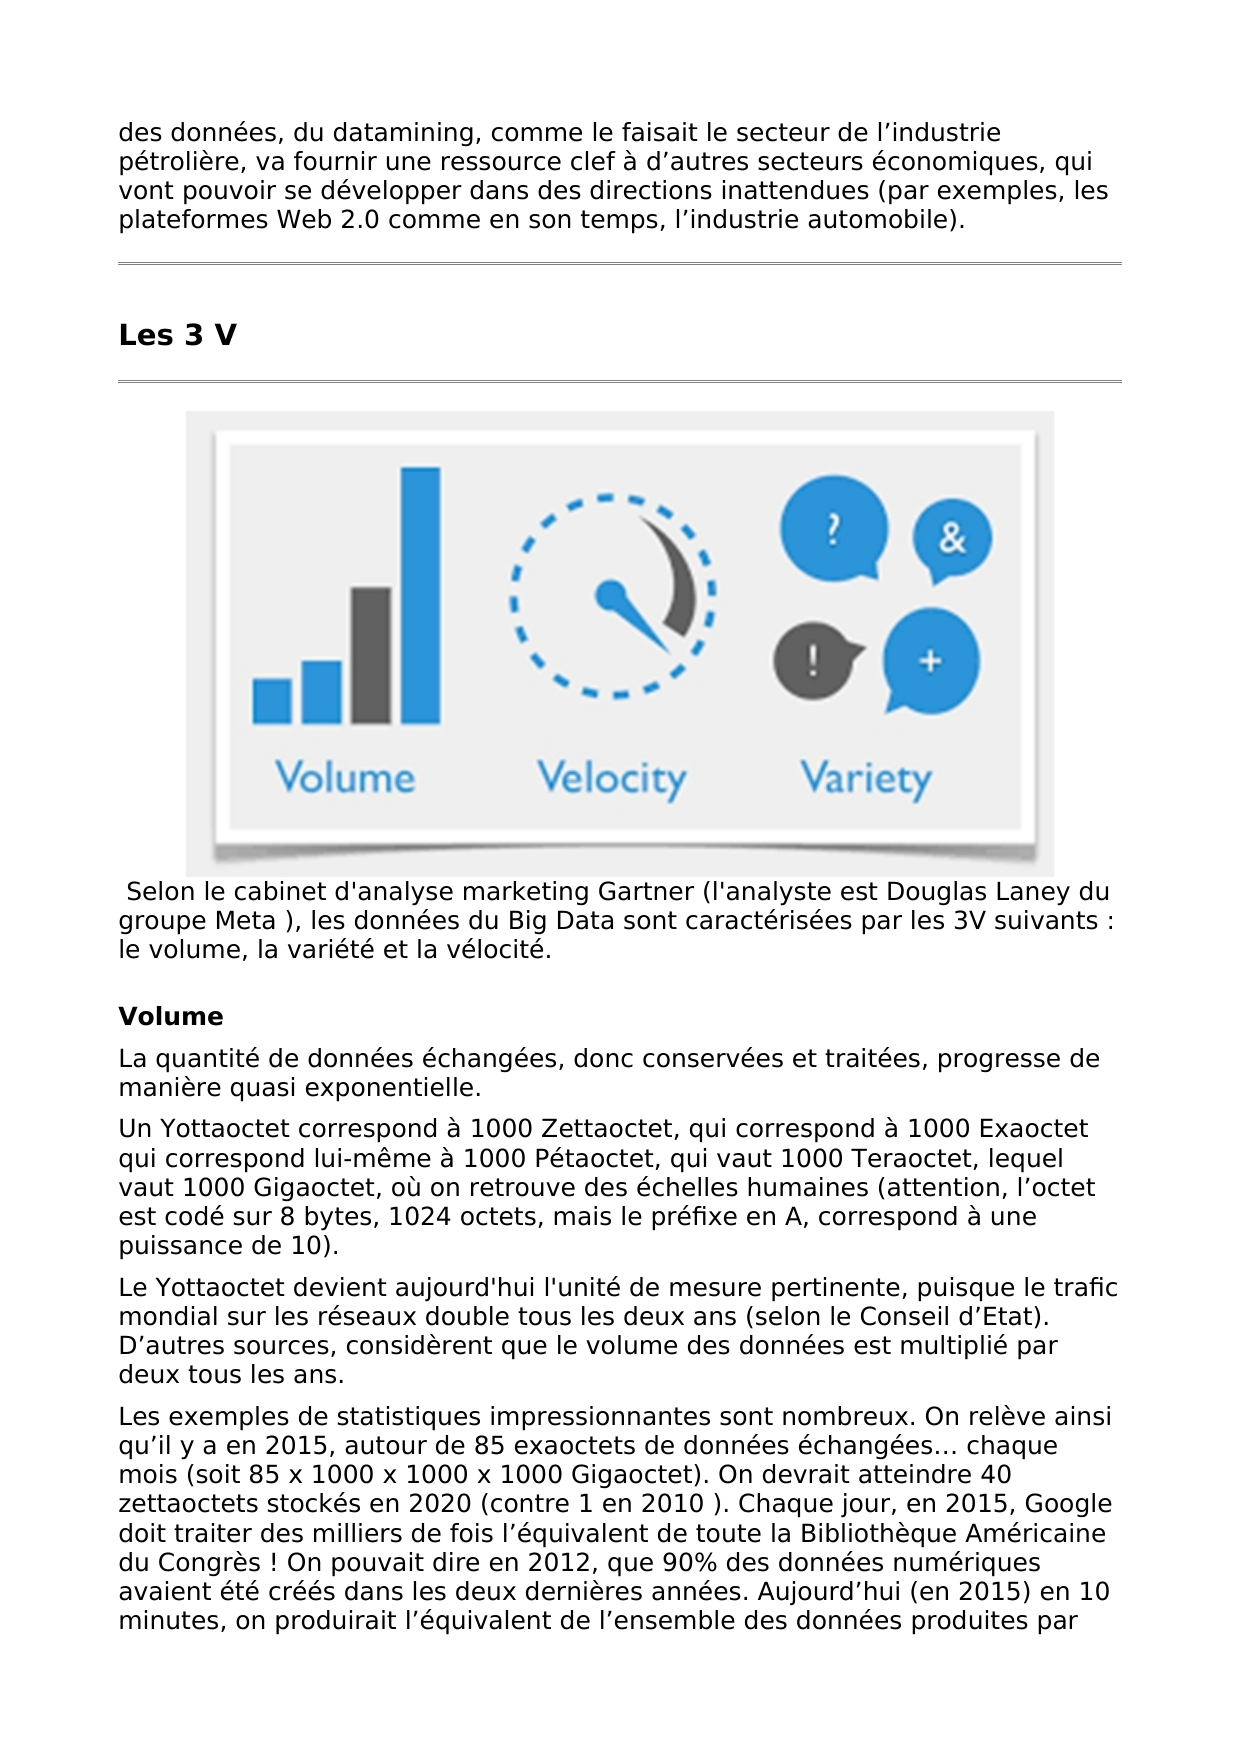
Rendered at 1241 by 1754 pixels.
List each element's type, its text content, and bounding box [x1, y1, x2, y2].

subtitle Volume [118, 1002, 1122, 1031]
subtitle Les 3 V [118, 319, 1122, 353]
text Selon le cabinet d'analyse marketing Gartner (l'analyste est Douglas Laney du groupe Meta ), les données du Big Data sont caractérisées par les 3V suivants : le volume, la variété et la vélocité. [118, 411, 1122, 964]
text Le Yottaoctet devient aujourd'hui l'unité de mesure pertinente, puisque le trafic mondial sur les réseaux double tous les deux ans (selon le Conseil d’Etat). D’autres sources, considèrent que le volume des données est multiplié par deux tous les ans. [118, 1273, 1122, 1389]
picture [185, 411, 1055, 877]
text La quantité de données échangées, donc conservées et traitées, progresse de manière quasi exponentielle. [118, 1044, 1122, 1102]
text Les exemples de statistiques impressionnantes sont nombreux. On relève ainsi qu’il y a en 2015, autour de 85 exaoctets de données échangées… chaque mois (soit 85 x 1000 x 1000 x 1000 Gigaoctet). On devrait atteindre 40 zettaoctets stockés en 2020 (contre 1 en 2010 ). Chaque jour, en 2015, Google doit traiter des milliers de fois l’équivalent de toute la Bibliothèque Américaine du Congrès ! On pouvait dire en 2012, que 90% des données numériques avaient été créés dans les deux dernières années. Aujourd’hui (en 2015) en 10 minutes, on produirait l’équivalent de l’ensemble des données produites par [118, 1402, 1122, 1635]
text des données, du datamining, comme le faisait le secteur de l’industrie pétrolière, va fournir une ressource clef à d’autres secteurs économiques, qui vont pouvoir se développer dans des directions inattendues (par exemples, les plateformes Web 2.0 comme en son temps, l’industrie automobile). [118, 118, 1122, 235]
text Un Yottaoctet correspond à 1000 Zettaoctet, qui correspond à 1000 Exaoctet qui correspond lui-même à 1000 Pétaoctet, qui vaut 1000 Teraoctet, lequel vaut 1000 Gigaoctet, où on retrouve des échelles humaines (attention, l’octet est codé sur 8 bytes, 1024 octets, mais le préfixe en A, correspond à une puissance de 10). [118, 1114, 1122, 1260]
